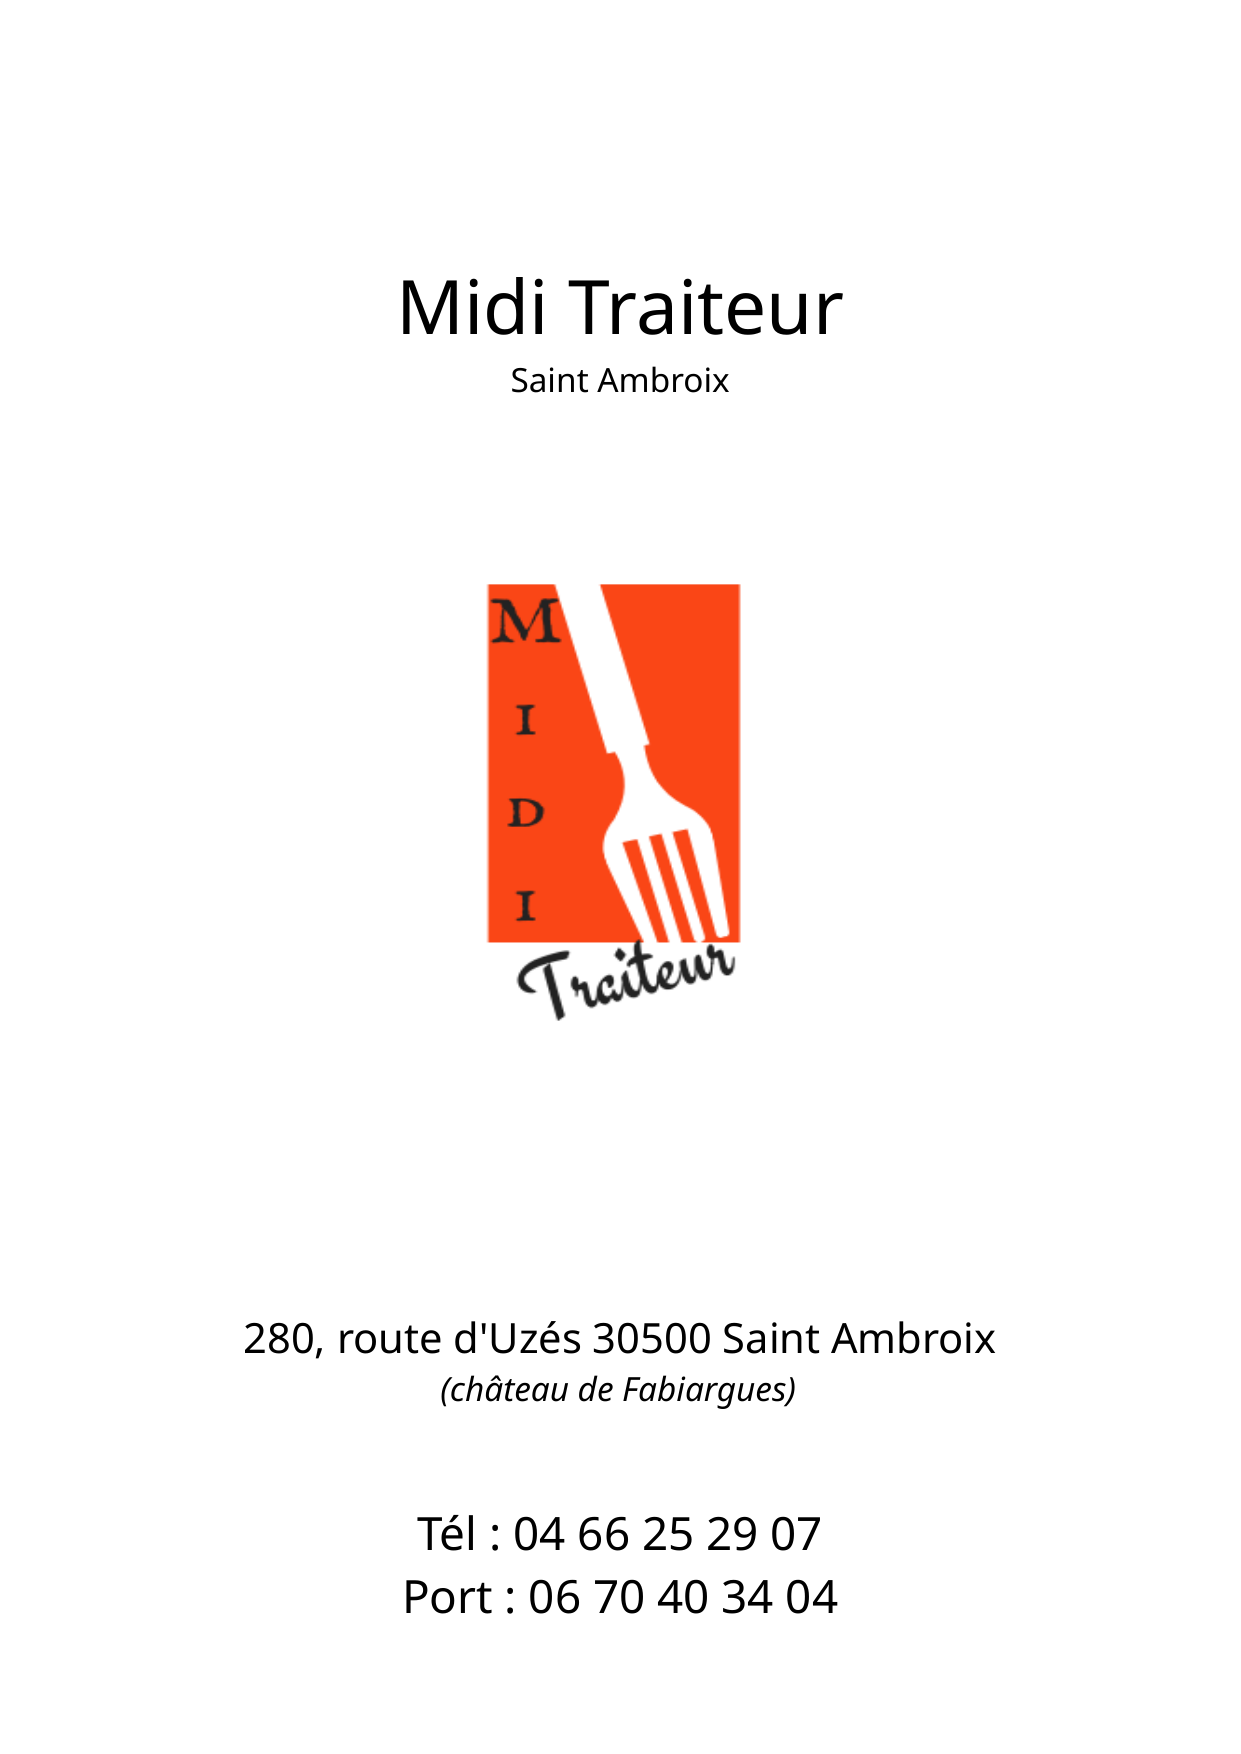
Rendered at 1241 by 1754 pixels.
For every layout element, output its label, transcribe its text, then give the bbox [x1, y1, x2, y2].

text 280, route d'Uzés 30500 Saint Ambroix [118, 1309, 1122, 1365]
text (château de Fabiargues) [118, 1365, 1122, 1411]
text Tél : 04 66 25 29 07 [118, 1502, 1122, 1564]
picture [150, 436, 1082, 1218]
text Saint Ambroix [118, 357, 1122, 402]
text Port : 06 70 40 34 04 [118, 1564, 1122, 1626]
text Midi Traiteur [118, 254, 1122, 357]
